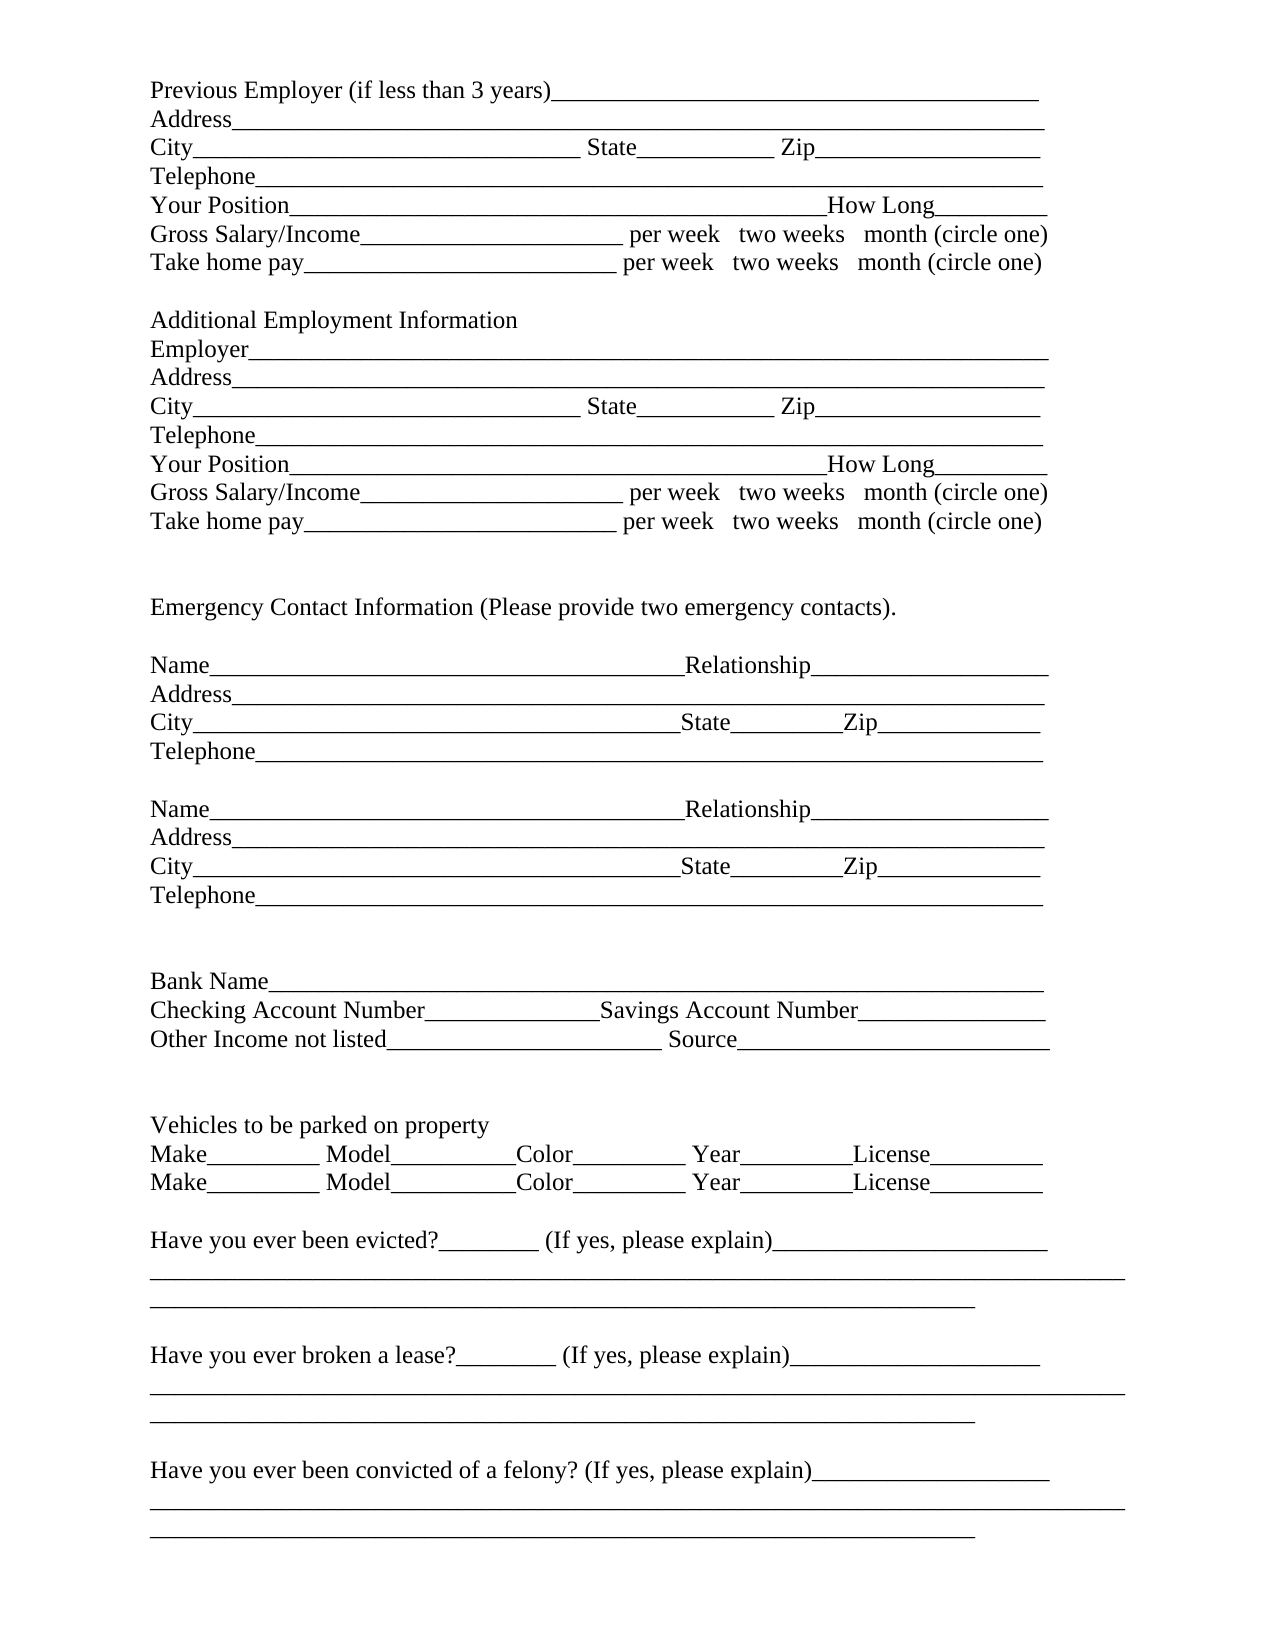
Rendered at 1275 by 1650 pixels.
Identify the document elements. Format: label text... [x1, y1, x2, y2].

text Emergency Contact Information (Please provide two emergency contacts). [150, 592, 1125, 621]
text __________________________________________________________________ [150, 1280, 1125, 1311]
text Other Income not listed______________________ Source_________________________ [150, 1024, 1125, 1052]
text ______________________________________________________________________________ [150, 1254, 1125, 1279]
text __________________________________________________________________ [150, 1510, 1125, 1541]
text Telephone_______________________________________________________________ [150, 161, 1125, 190]
text __________________________________________________________________ [150, 1395, 1125, 1426]
text Previous Employer (if less than 3 years)_______________________________________ [150, 75, 1125, 104]
text Gross Salary/Income_____________________ per week two weeks month (circle one) [150, 477, 1125, 506]
text Your Position___________________________________________How Long_________ [150, 449, 1125, 477]
text Employer________________________________________________________________ [150, 334, 1125, 362]
text Name______________________________________Relationship___________________ [150, 794, 1125, 822]
text Telephone_______________________________________________________________ [150, 880, 1125, 909]
text City_______________________________ State___________ Zip__________________ [150, 132, 1125, 161]
text Additional Employment Information [150, 305, 1125, 334]
text Telephone_______________________________________________________________ [150, 736, 1125, 765]
text City_______________________________________State_________Zip_____________ [150, 851, 1125, 880]
text Your Position___________________________________________How Long_________ [150, 190, 1125, 219]
text ______________________________________________________________________________ [150, 1484, 1125, 1509]
text City_______________________________ State___________ Zip__________________ [150, 391, 1125, 420]
text Take home pay_________________________ per week two weeks month (circle one) [150, 247, 1125, 276]
text Gross Salary/Income_____________________ per week two weeks month (circle one) [150, 219, 1125, 247]
text Checking Account Number______________Savings Account Number_______________ [150, 995, 1125, 1024]
text Make_________ Model__________Color_________ Year_________License_________ [150, 1139, 1125, 1167]
text Name______________________________________Relationship___________________ [150, 650, 1125, 679]
text Vehicles to be parked on property [150, 1110, 1125, 1139]
text Make_________ Model__________Color_________ Year_________License_________ [150, 1167, 1125, 1196]
text ______________________________________________________________________________ [150, 1369, 1125, 1394]
text City_______________________________________State_________Zip_____________ [150, 707, 1125, 736]
text Take home pay_________________________ per week two weeks month (circle one) [150, 506, 1125, 535]
text Have you ever been evicted?________ (If yes, please explain)______________________ [150, 1225, 1125, 1254]
text Address_________________________________________________________________ [150, 822, 1125, 851]
text Address_________________________________________________________________ [150, 679, 1125, 707]
text Bank Name______________________________________________________________ [150, 966, 1125, 995]
text Address_________________________________________________________________ [150, 362, 1125, 391]
text Telephone_______________________________________________________________ [150, 420, 1125, 449]
text Address_________________________________________________________________ [150, 104, 1125, 132]
text Have you ever been convicted of a felony? (If yes, please explain)___________________ [150, 1455, 1125, 1484]
text Have you ever broken a lease?________ (If yes, please explain)____________________ [150, 1340, 1125, 1369]
